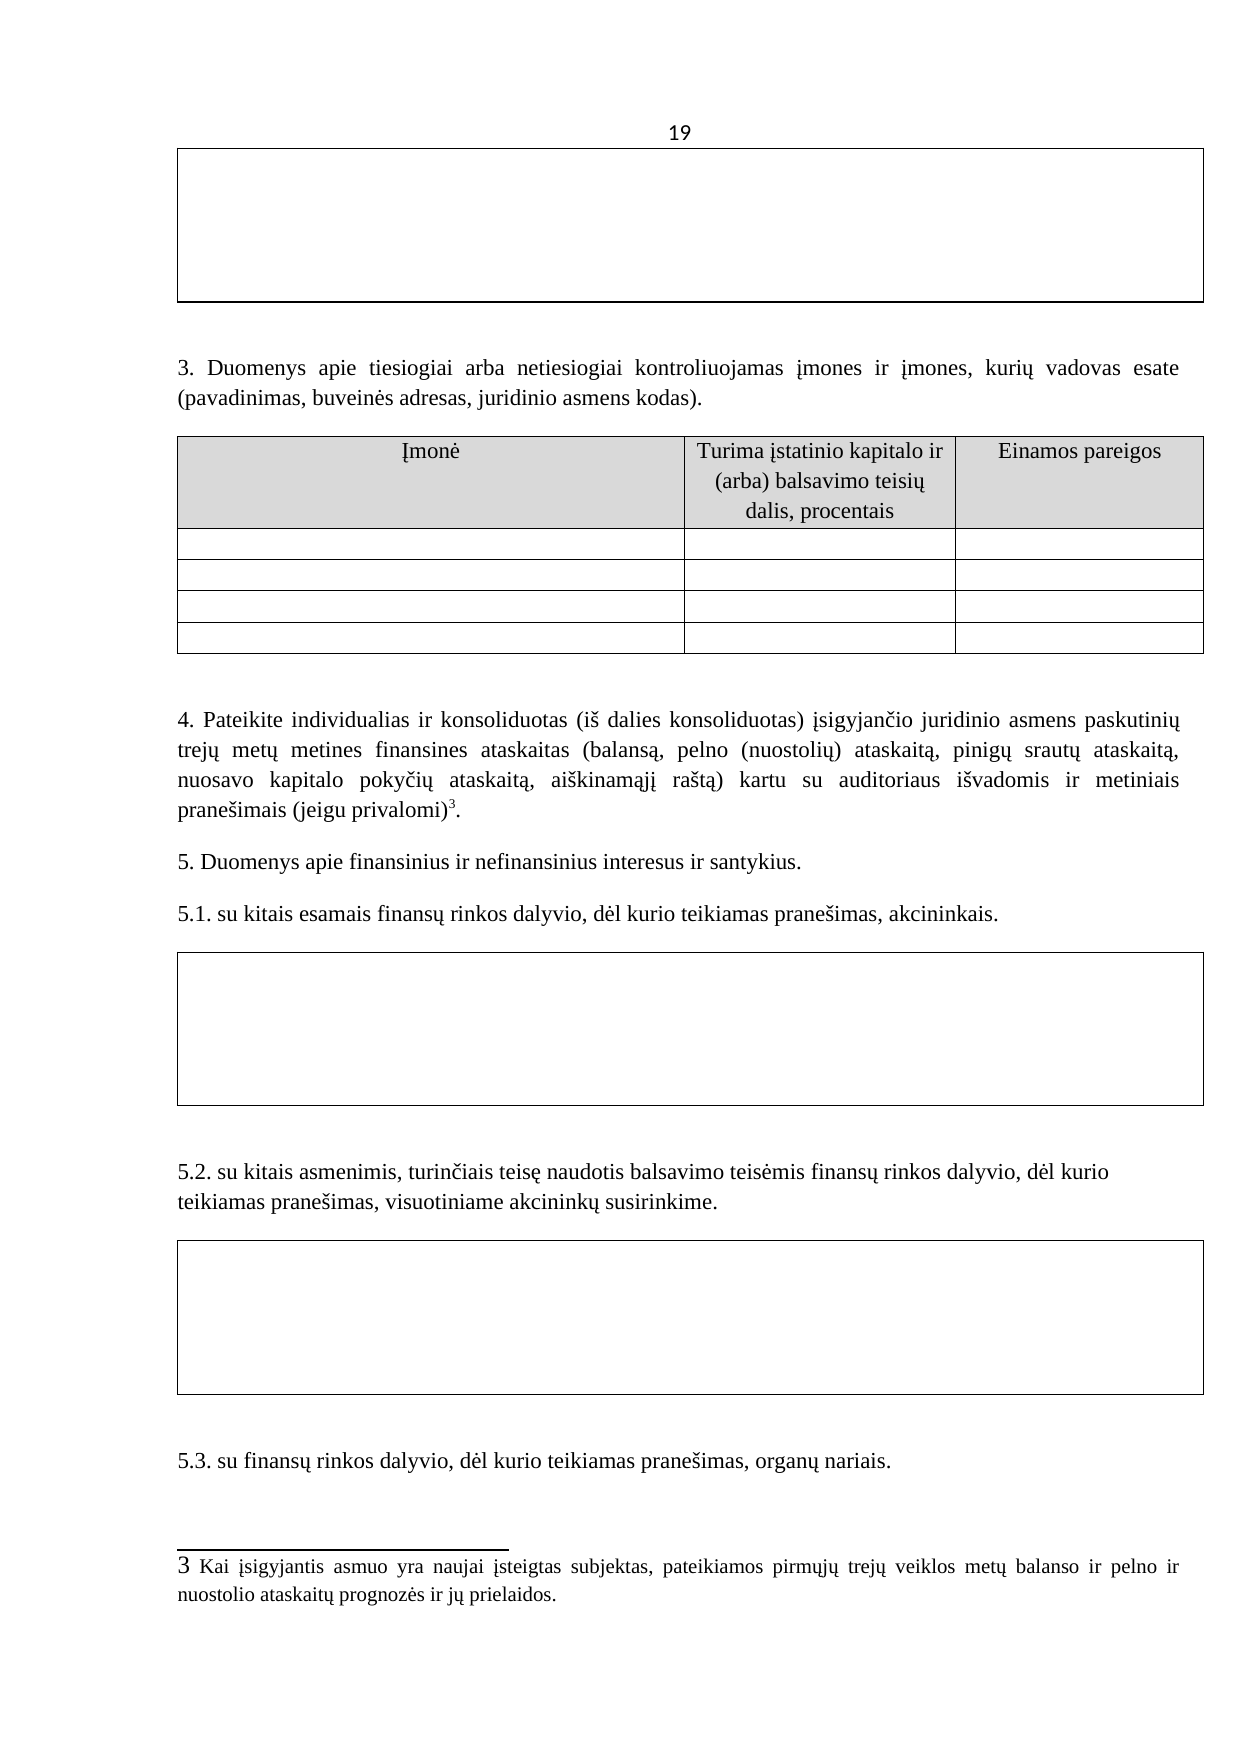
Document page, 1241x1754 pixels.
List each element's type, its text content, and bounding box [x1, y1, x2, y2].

text 4. Pateikite individualias ir konsoliduotas (iš dalies konsoliduotas) įsigyjančio juridinio asmens paskutinių trejų metų metines finansines ataskaitas (balansą, pelno (nuostolių) ataskaitą, pinigų srautų ataskaitą, nuosavo kapitalo pokyčių ataskaitą, aiškinamąjį raštą) kartu su auditoriaus išvadomis ir metiniais pranešimais (jeigu privalomi). [177, 706, 1181, 823]
text 5.1. su kitais esamais finansų rinkos dalyvio, dėl kurio teikiamas pranešimas, akcininkais. [177, 900, 1181, 926]
table_cell [956, 560, 1203, 590]
table_cell [178, 623, 684, 653]
text Kai įsigyjantis asmuo yra naujai įsteigtas subjektas, pateikiamos pirmųjų trejų veiklos metų balanso ir pelno ir nuostolio ataskaitų prognozės ir jų prielaidos. [177, 1550, 1181, 1606]
table_cell [685, 529, 955, 559]
table_cell [685, 591, 955, 622]
table_header Einamos pareigos [956, 437, 1203, 528]
table_cell [178, 560, 684, 590]
table_header [178, 149, 1203, 301]
table_cell [685, 560, 955, 590]
table_header Įmonė [178, 437, 684, 528]
table_cell [956, 591, 1203, 622]
text 5.3. su finansų rinkos dalyvio, dėl kurio teikiamas pranešimas, organų nariais. [177, 1447, 1181, 1473]
table_cell [685, 623, 955, 653]
table_cell [178, 529, 684, 559]
table_cell [178, 591, 684, 622]
text 5.2. su kitais asmenimis, turinčiais teisę naudotis balsavimo teisėmis finansų rinkos dalyvio, dėl kurio teikiamas pranešimas, visuotiniame akcininkų susirinkime. [177, 1158, 1181, 1215]
table_cell [956, 529, 1203, 559]
table_header [178, 953, 1203, 1105]
text 3. Duomenys apie tiesiogiai arba netiesiogiai kontroliuojamas įmones ir įmones, kurių vadovas esate (pavadinimas, buveinės adresas, juridinio asmens kodas). [177, 354, 1181, 411]
table_cell [956, 623, 1203, 653]
text 5. Duomenys apie finansinius ir nefinansinius interesus ir santykius. [177, 848, 1181, 874]
table_header [178, 1241, 1203, 1394]
table_header Turima įstatinio kapitalo ir (arba) balsavimo teisių dalis, procentais [685, 437, 955, 528]
